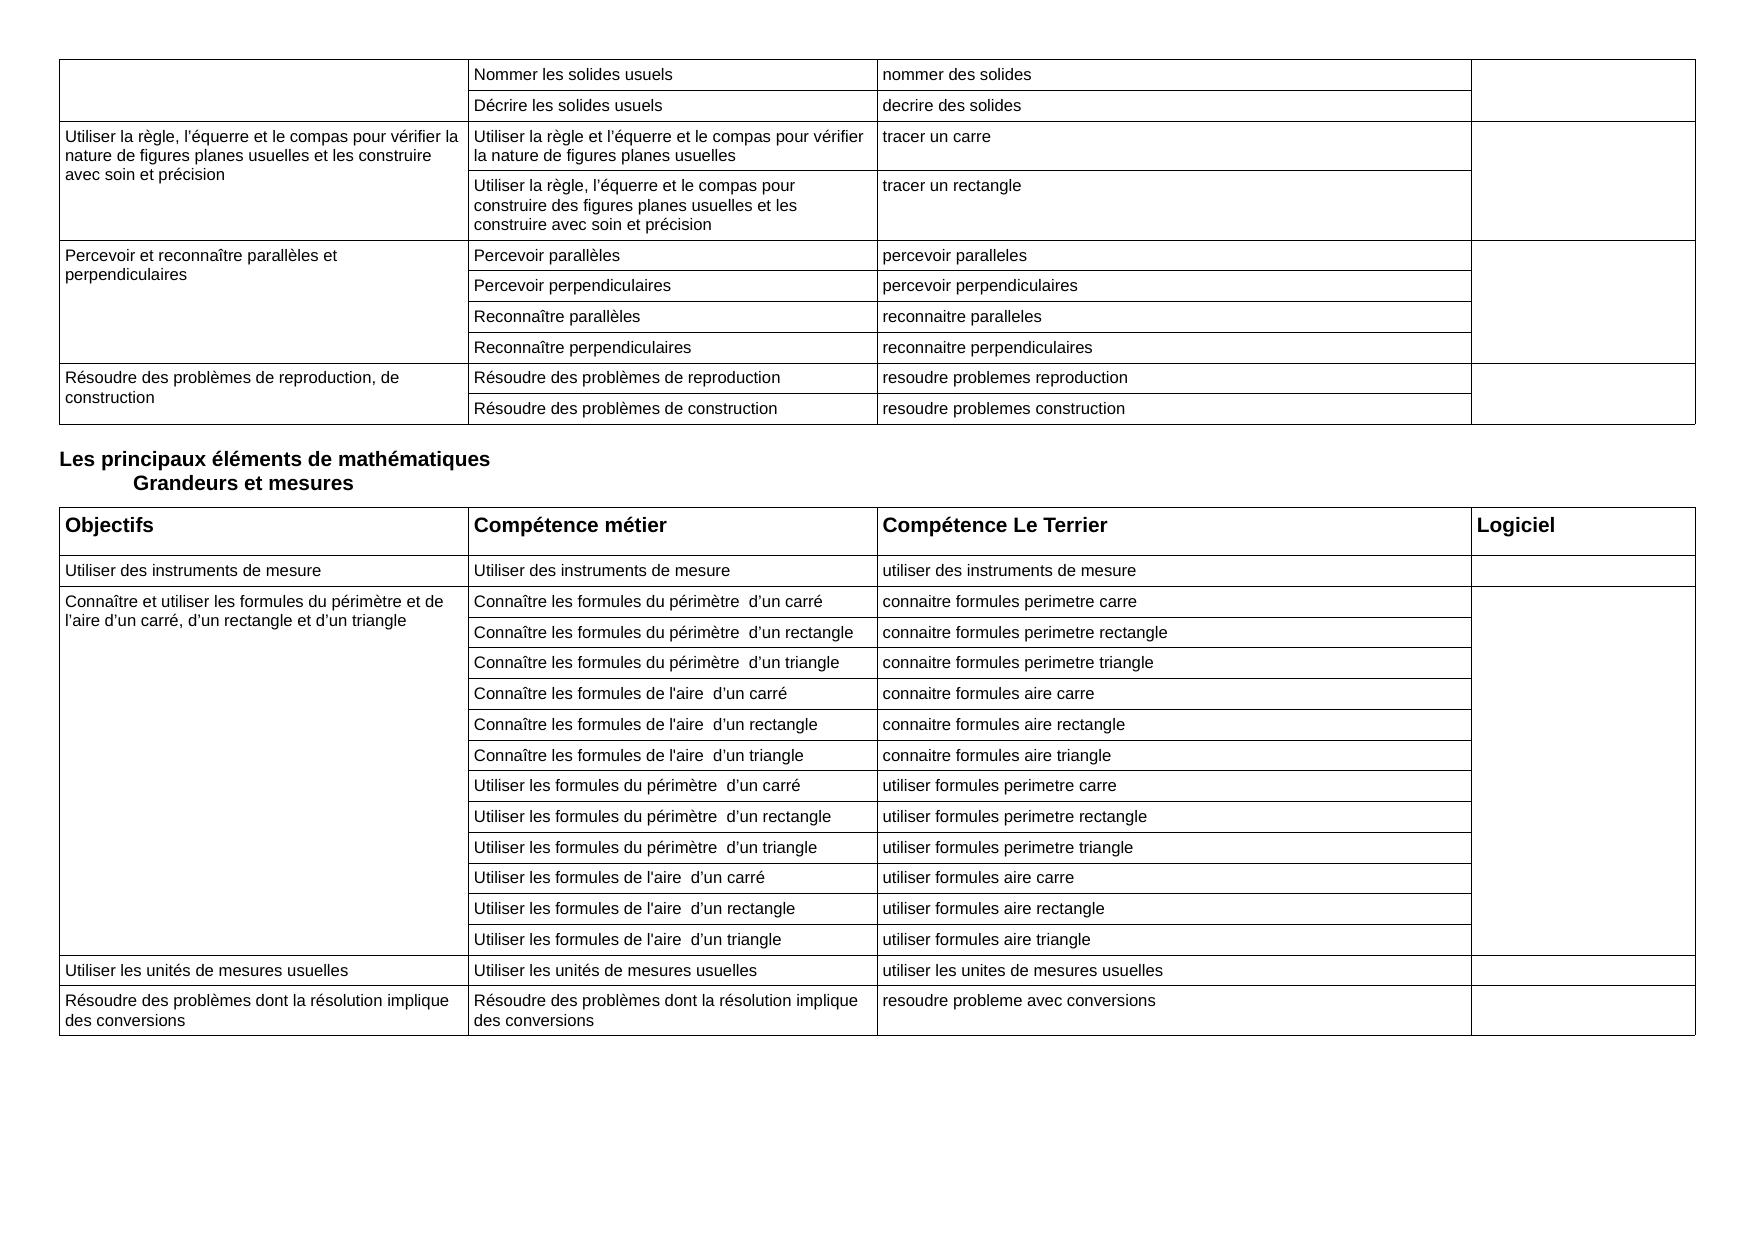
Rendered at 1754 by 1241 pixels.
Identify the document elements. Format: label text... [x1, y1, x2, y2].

table_cell [1472, 122, 1695, 239]
table_cell Connaître les formules de l'aire d’un rectangle [469, 710, 877, 739]
table_cell percevoir paralleles [878, 241, 1471, 270]
table_cell [1472, 587, 1695, 954]
table_cell tracer un rectangle [878, 171, 1471, 239]
table_cell Percevoir parallèles [469, 241, 877, 270]
table_cell Utiliser les formules de l'aire d’un carré [469, 864, 877, 893]
table_cell percevoir perpendiculaires [878, 271, 1471, 301]
table_cell Percevoir et reconnaître parallèles et perpendiculaires [60, 241, 468, 362]
table_cell [1472, 956, 1695, 985]
table_cell Connaître les formules de l'aire d’un carré [469, 679, 877, 709]
table_cell Percevoir perpendiculaires [469, 271, 877, 301]
table_cell connaitre formules aire triangle [878, 741, 1471, 770]
table_cell Utiliser les unités de mesures usuelles [469, 956, 877, 985]
table_cell utiliser formules perimetre rectangle [878, 802, 1471, 832]
table_cell Utiliser des instruments de mesure [469, 556, 877, 586]
table_cell resoudre problemes construction [878, 394, 1471, 424]
table_cell utiliser formules perimetre carre [878, 771, 1471, 801]
table_cell connaitre formules aire carre [878, 679, 1471, 709]
table_cell Connaître les formules du périmètre d’un rectangle [469, 618, 877, 647]
table_cell Utiliser les formules du périmètre d’un rectangle [469, 802, 877, 832]
table_cell decrire des solides [878, 91, 1471, 121]
table_cell Reconnaître parallèles [469, 302, 877, 332]
table_cell connaitre formules perimetre triangle [878, 648, 1471, 678]
table_cell Résoudre des problèmes dont la résolution implique des conversions [469, 986, 877, 1035]
table_cell connaitre formules perimetre rectangle [878, 618, 1471, 647]
table_cell Utiliser les formules du périmètre d’un carré [469, 771, 877, 801]
table_cell Connaître les formules du périmètre d’un carré [469, 587, 877, 617]
table_cell utiliser formules perimetre triangle [878, 833, 1471, 862]
table_header Logiciel [1472, 508, 1695, 555]
table_cell utiliser formules aire triangle [878, 925, 1471, 954]
table_cell Utiliser la règle, l’équerre et le compas pour construire des figures planes usuelles et les construire avec soin et précision [469, 171, 877, 239]
table_cell Utiliser les formules de l'aire d’un triangle [469, 925, 877, 954]
table_cell Connaître et utiliser les formules du périmètre et de l’aire d’un carré, d’un rectangle et d’un triangle [60, 587, 468, 954]
table_header Compétence Le Terrier [878, 508, 1471, 555]
table_cell utiliser formules aire carre [878, 864, 1471, 893]
table_header Objectifs [60, 508, 468, 555]
table_cell utiliser formules aire rectangle [878, 894, 1471, 924]
text Grandeurs et mesures [59, 471, 1695, 494]
table_cell Résoudre des problèmes dont la résolution implique des conversions [60, 986, 468, 1035]
table_cell reconnaitre paralleles [878, 302, 1471, 332]
table_cell Utiliser la règle, l’équerre et le compas pour vérifier la nature de figures planes usuelles et les construire avec soin et précision [60, 122, 468, 239]
table_cell Connaître les formules de l'aire d’un triangle [469, 741, 877, 770]
table_cell Utiliser des instruments de mesure [60, 556, 468, 586]
table_cell [1472, 556, 1695, 586]
table_cell nommer des solides [878, 60, 1471, 90]
table_cell connaitre formules perimetre carre [878, 587, 1471, 617]
table_cell Décrire les solides usuels [469, 91, 877, 121]
table_cell Nommer les solides usuels [469, 60, 877, 90]
table_cell resoudre problemes reproduction [878, 364, 1471, 393]
table_cell Utiliser les formules de l'aire d’un rectangle [469, 894, 877, 924]
table_cell [60, 60, 468, 121]
table_cell Résoudre des problèmes de construction [469, 394, 877, 424]
table_cell resoudre probleme avec conversions [878, 986, 1471, 1035]
table_cell Utiliser la règle et l’équerre et le compas pour vérifier la nature de figures planes usuelles [469, 122, 877, 170]
text Les principaux éléments de mathématiques [59, 447, 1695, 471]
table_cell [1472, 364, 1695, 424]
table_cell Reconnaître perpendiculaires [469, 333, 877, 362]
table_cell utiliser les unites de mesures usuelles [878, 956, 1471, 985]
table_header Compétence métier [469, 508, 877, 555]
table_cell tracer un carre [878, 122, 1471, 170]
table_cell Résoudre des problèmes de reproduction [469, 364, 877, 393]
table_cell reconnaitre perpendiculaires [878, 333, 1471, 362]
table_cell Utiliser les unités de mesures usuelles [60, 956, 468, 985]
table_cell connaitre formules aire rectangle [878, 710, 1471, 739]
table_cell [1472, 241, 1695, 362]
table_cell [1472, 60, 1695, 121]
table_cell Utiliser les formules du périmètre d’un triangle [469, 833, 877, 862]
table_cell Connaître les formules du périmètre d’un triangle [469, 648, 877, 678]
table_cell utiliser des instruments de mesure [878, 556, 1471, 586]
table_cell [1472, 986, 1695, 1035]
table_cell Résoudre des problèmes de reproduction, de construction [60, 364, 468, 424]
